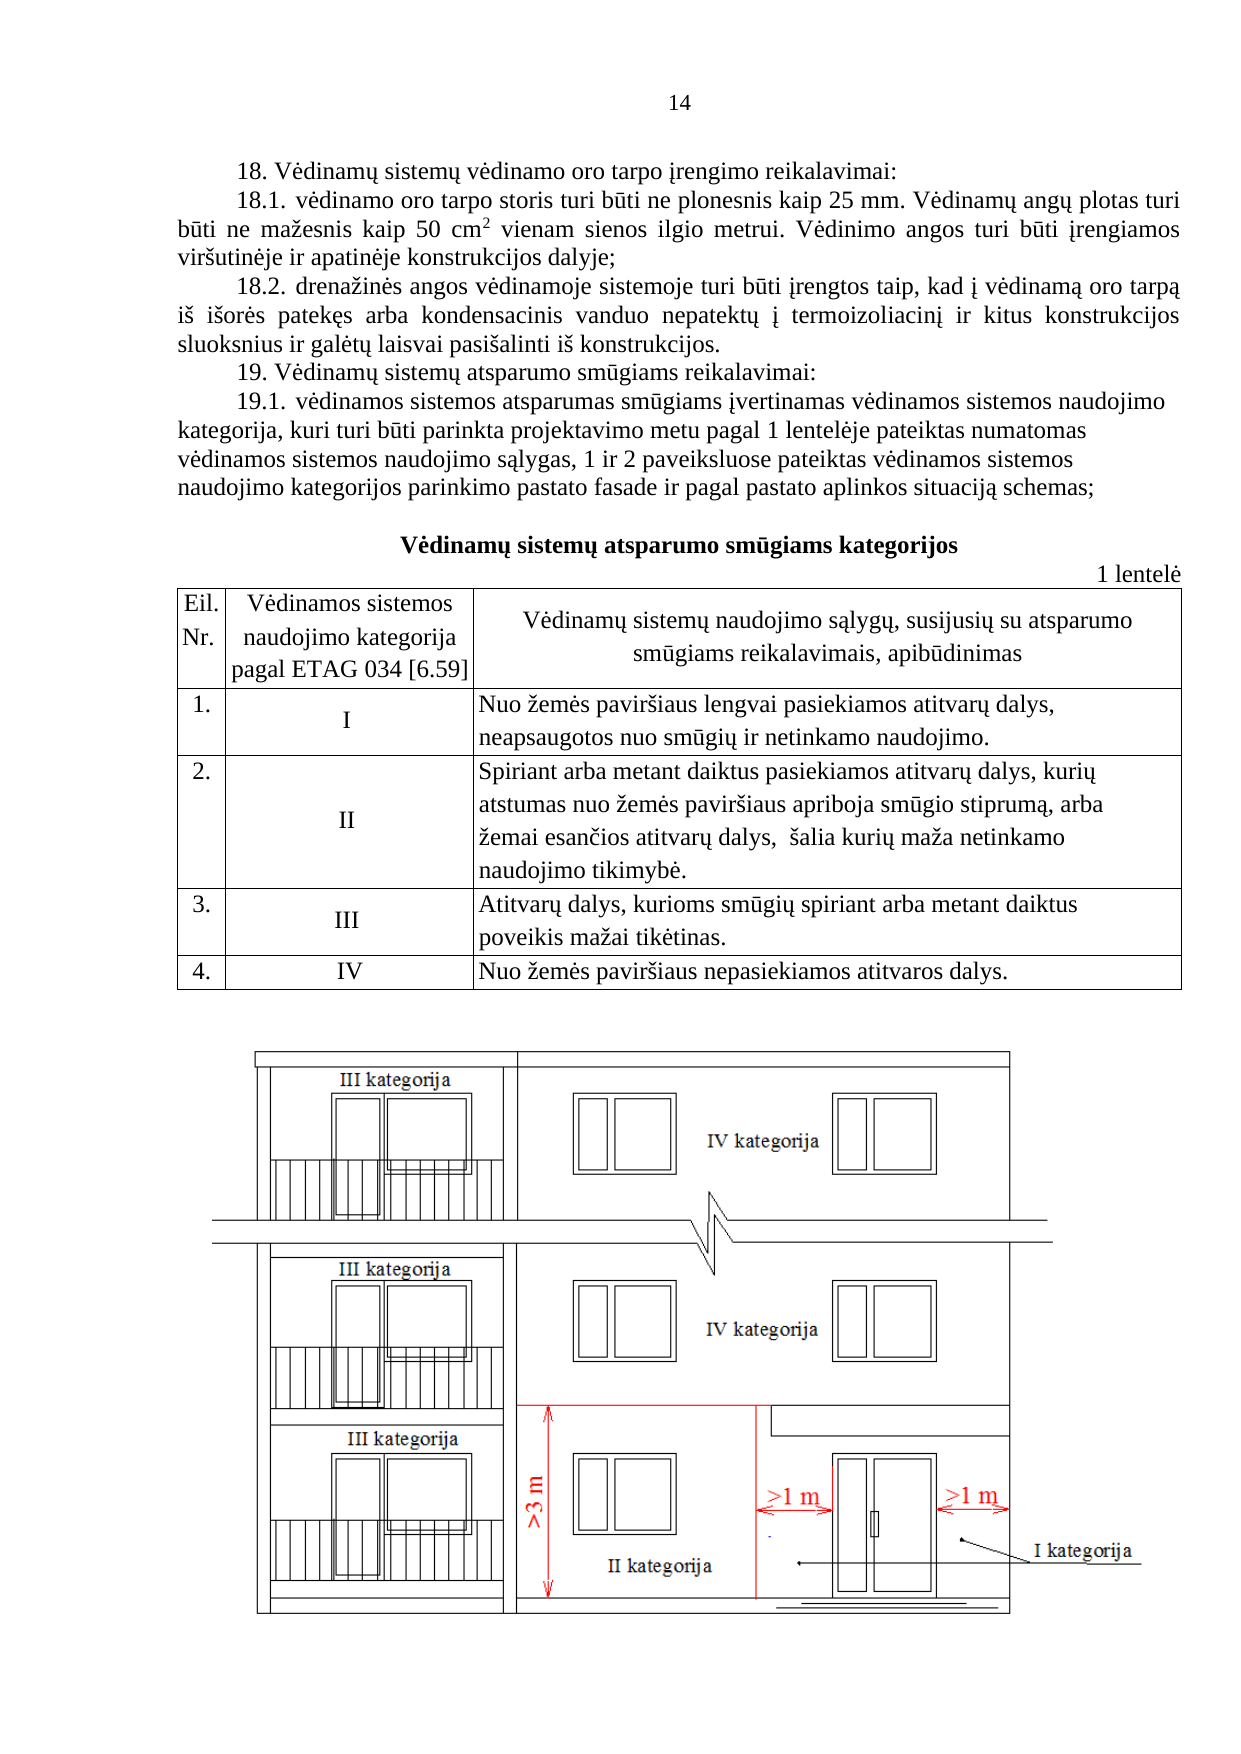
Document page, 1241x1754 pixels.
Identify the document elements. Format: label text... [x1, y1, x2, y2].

text 19. Vėdinamų sistemų atsparumo smūgiams reikalavimai: [236, 357, 1181, 386]
text 1 lentelė [177, 559, 1181, 587]
text 18.2. drenažinės angos vėdinamoje sistemoje turi būti įrengtos taip, kad į vėdinamą oro tarpą iš išorės patekęs arba kondensacinis vanduo nepatektų į termoizoliacinį ir kitus konstrukcijos sluoksnius ir galėtų laisvai pasišalinti iš konstrukcijos. [177, 271, 1181, 357]
text 18. Vėdinamų sistemų vėdinamo oro tarpo įrengimo reikalavimai: [236, 156, 1181, 185]
text 19.1. vėdinamos sistemos atsparumas smūgiams įvertinamas vėdinamos sistemos naudojimo kategorija, kuri turi būti parinkta projektavimo metu pagal 1 lentelėje pateiktas numatomas vėdinamos sistemos naudojimo sąlygas, 1 ir 2 paveiksluose pateiktas vėdinamos sistemos naudojimo kategorijos parinkimo pastato fasade ir pagal pastato aplinkos situaciją schemas; [177, 386, 1181, 501]
table_cell 2. [178, 756, 225, 888]
table_cell II [226, 756, 473, 888]
text 18.1. vėdinamo oro tarpo storis turi būti ne plonesnis kaip 25 mm. Vėdinamų angų plotas turi būti ne mažesnis kaip 50 cm2 vienam sienos ilgio metrui. Vėdinimo angos turi būti įrengiamos viršutinėje ir apatinėje konstrukcijos dalyje; [177, 185, 1181, 271]
table_header Vėdinamos sistemos naudojimo kategorija pagal ETAG 034 [6.59] [226, 589, 473, 688]
table_cell 3. [178, 889, 225, 955]
table_cell 1. [178, 689, 225, 755]
table_cell Nuo žemės paviršiaus nepasiekiamos atitvaros dalys. [474, 956, 1181, 989]
table_header Vėdinamų sistemų naudojimo sąlygų, susijusių su atsparumo smūgiams reikalavimais, apibūdinimas [474, 589, 1181, 688]
table_cell 4. [178, 956, 225, 989]
text Vėdinamų sistemų atsparumo smūgiams kategorijos [177, 530, 1181, 559]
table_cell Atitvarų dalys, kurioms smūgių spiriant arba metant daiktus poveikis mažai tikėtinas. [474, 889, 1181, 955]
table_cell Nuo žemės paviršiaus lengvai pasiekiamos atitvarų dalys, neapsaugotos nuo smūgių ir netinkamo naudojimo. [474, 689, 1181, 755]
table_cell III [226, 889, 473, 955]
table_cell I [226, 689, 473, 755]
table_header Eil. Nr. [178, 589, 225, 688]
table_cell Spiriant arba metant daiktus pasiekiamos atitvarų dalys, kurių atstumas nuo žemės paviršiaus apriboja smūgio stiprumą, arba žemai esančios atitvarų dalys, šalia kurių maža netinkamo naudojimo tikimybė. [474, 756, 1181, 888]
table_cell IV [226, 956, 473, 989]
